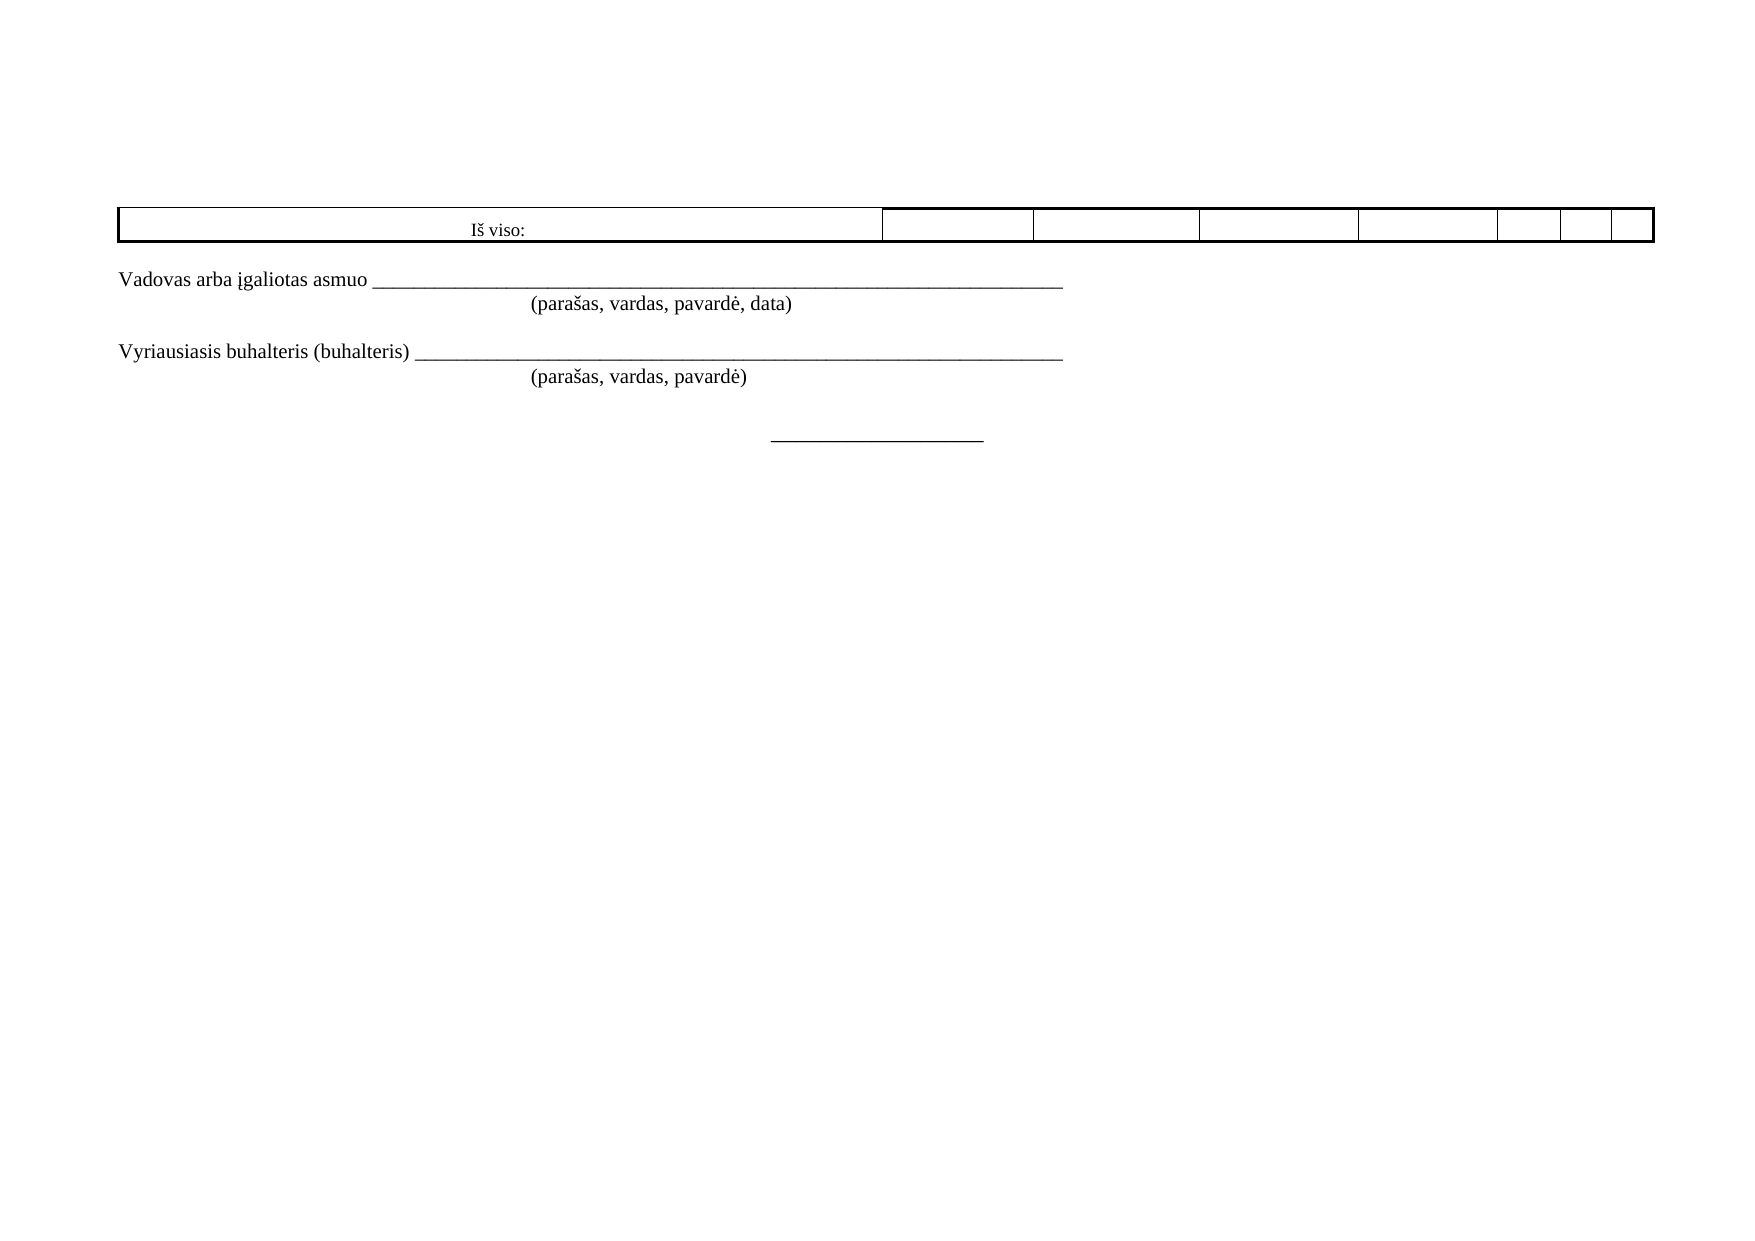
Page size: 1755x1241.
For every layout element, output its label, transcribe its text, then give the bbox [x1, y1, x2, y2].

table_cell [1561, 210, 1611, 240]
text (parašas, vardas, pavardė) [531, 363, 1636, 388]
table_cell [883, 210, 1033, 240]
text Vyriausiasis buhalteris (buhalteris) [118, 339, 1636, 363]
text (parašas, vardas, pavardė, data) [531, 291, 1636, 315]
table_cell [1034, 210, 1199, 240]
table_cell [1498, 210, 1560, 240]
table_cell [1200, 210, 1358, 240]
table_cell [1612, 210, 1652, 240]
text Vadovas arba įgaliotas asmuo [118, 267, 1636, 291]
table_cell [1359, 210, 1497, 240]
text _________________ [118, 416, 1636, 445]
table_cell Iš viso: [120, 208, 882, 240]
